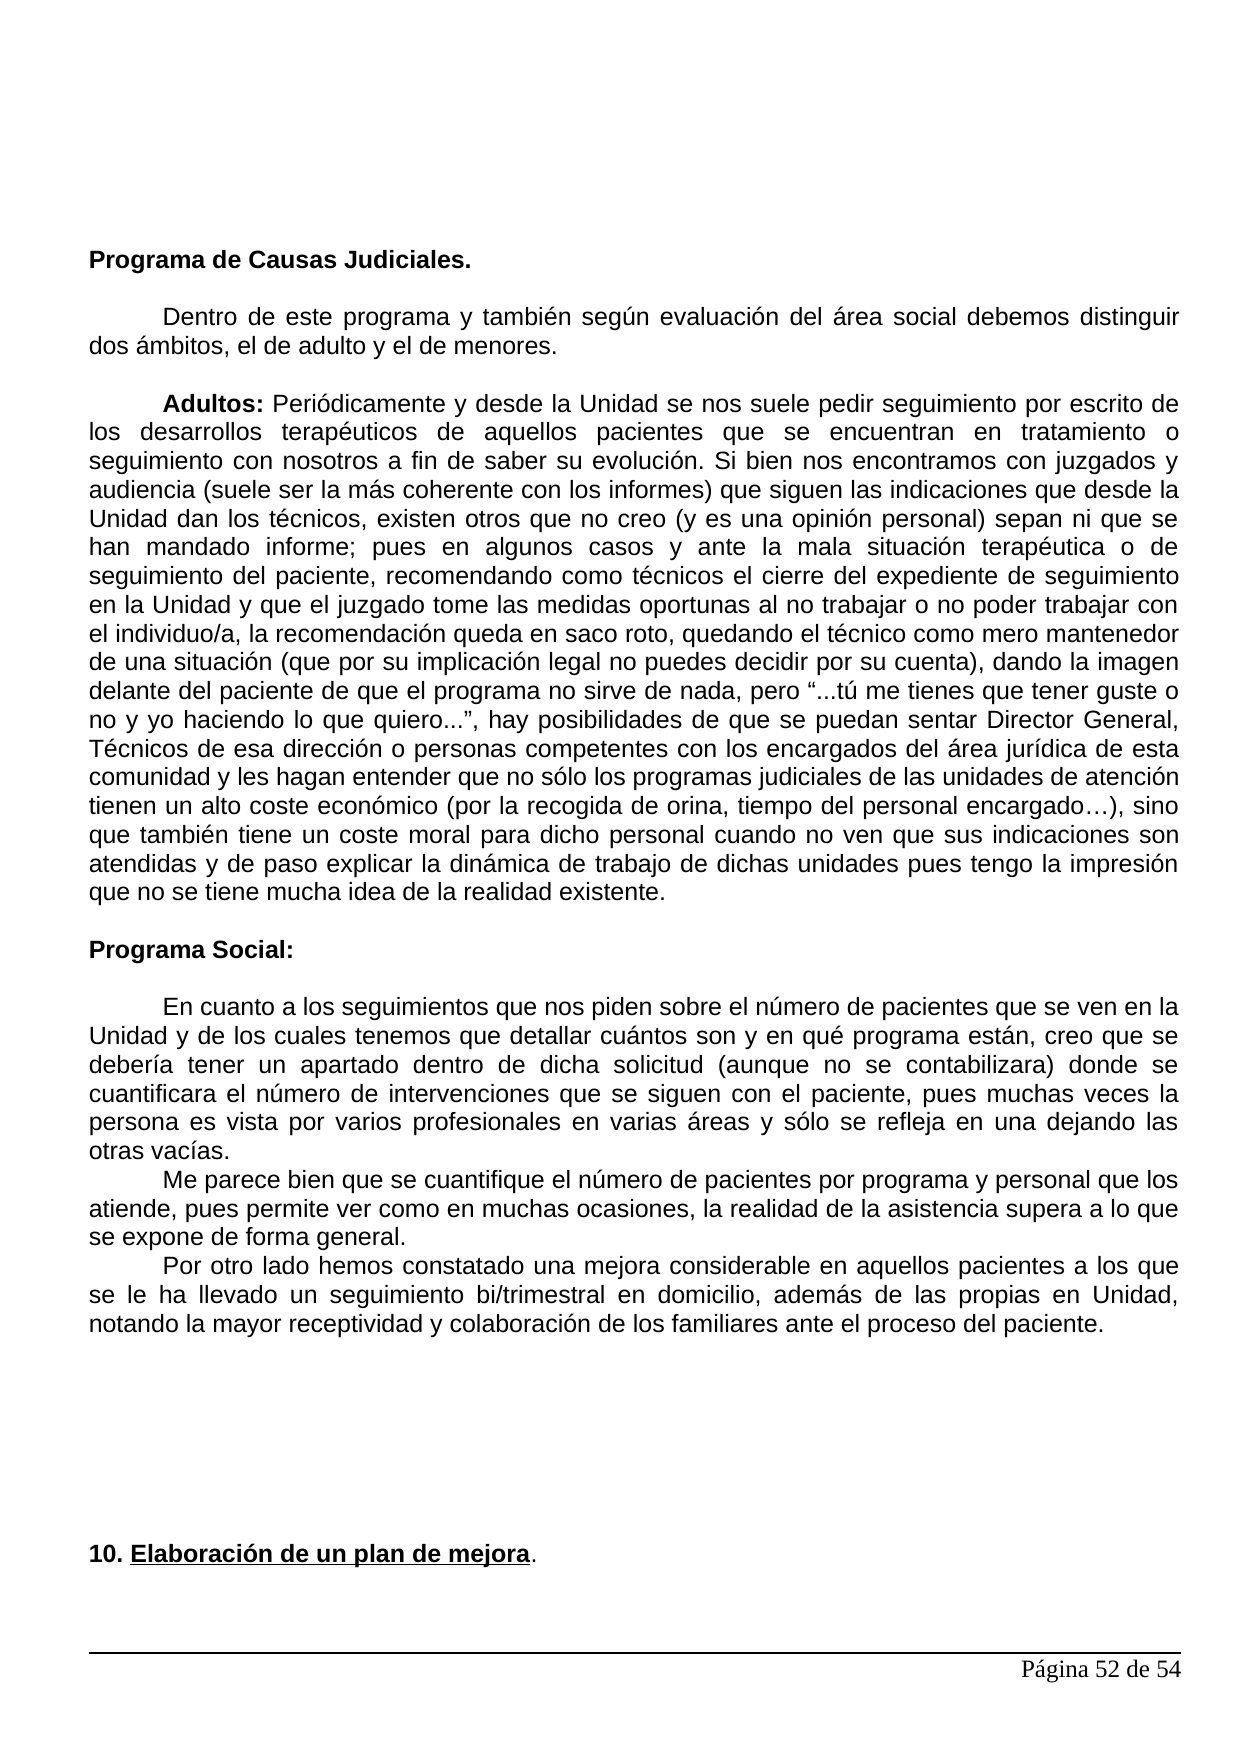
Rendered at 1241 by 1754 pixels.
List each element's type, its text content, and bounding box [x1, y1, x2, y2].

text Por otro lado hemos constatado una mejora considerable en aquellos pacientes a los que se le ha llevado un seguimiento bi/trimestral en domicilio, además de las propias en Unidad, notando la mayor receptividad y colaboración de los familiares ante el proceso del paciente. [88, 1251, 1181, 1337]
text Me parece bien que se cuantifique el número de pacientes por programa y personal que los atiende, pues permite ver como en muchas ocasiones, la realidad de la asistencia supera a lo que se expone de forma general. [88, 1165, 1181, 1251]
text En cuanto a los seguimientos que nos piden sobre el número de pacientes que se ven en la Unidad y de los cuales tenemos que detallar cuántos son y en qué programa están, creo que se debería tener un apartado dentro de dicha solicitud (aunque no se contabilizara) donde se cuantificara el número de intervenciones que se siguen con el paciente, pues muchas veces la persona es vista por varios profesionales en varias áreas y sólo se refleja en una dejando las otras vacías. [88, 992, 1181, 1165]
text Adultos: Periódicamente y desde la Unidad se nos suele pedir seguimiento por escrito de los desarrollos terapéuticos de aquellos pacientes que se encuentran en tratamiento o seguimiento con nosotros a fin de saber su evolución. Si bien nos encontramos con juzgados y audiencia (suele ser la más coherente con los informes) que siguen las indicaciones que desde la Unidad dan los técnicos, existen otros que no creo (y es una opinión personal) sepan ni que se han mandado informe; pues en algunos casos y ante la mala situación terapéutica o de seguimiento del paciente, recomendando como técnicos el cierre del expediente de seguimiento en la Unidad y que el juzgado tome las medidas oportunas al no trabajar o no poder trabajar con el individuo/a, la recomendación queda en saco roto, quedando el técnico como mero mantenedor de una situación (que por su implicación legal no puedes decidir por su cuenta), dando la imagen delante del paciente de que el programa no sirve de nada, pero “...tú me tienes que tener guste o no y yo haciendo lo que quiero...”, hay posibilidades de que se puedan sentar Director General, Técnicos de esa dirección o personas competentes con los encargados del área jurídica de esta comunidad y les hagan entender que no sólo los programas judiciales de las unidades de atención tienen un alto coste económico (por la recogida de orina, tiempo del personal encargado…), sino que también tiene un coste moral para dicho personal cuando no ven que sus indicaciones son atendidas y de paso explicar la dinámica de trabajo de dichas unidades pues tengo la impresión que no se tiene mucha idea de la realidad existente. [88, 388, 1181, 906]
text Programa Social: [88, 935, 1181, 963]
text Dentro de este programa y también según evaluación del área social debemos distinguir dos ámbitos, el de adulto y el de menores. [88, 302, 1181, 360]
text Programa de Causas Judiciales. [88, 245, 1181, 273]
text 10. Elaboración de un plan de mejora. [88, 1538, 1181, 1567]
